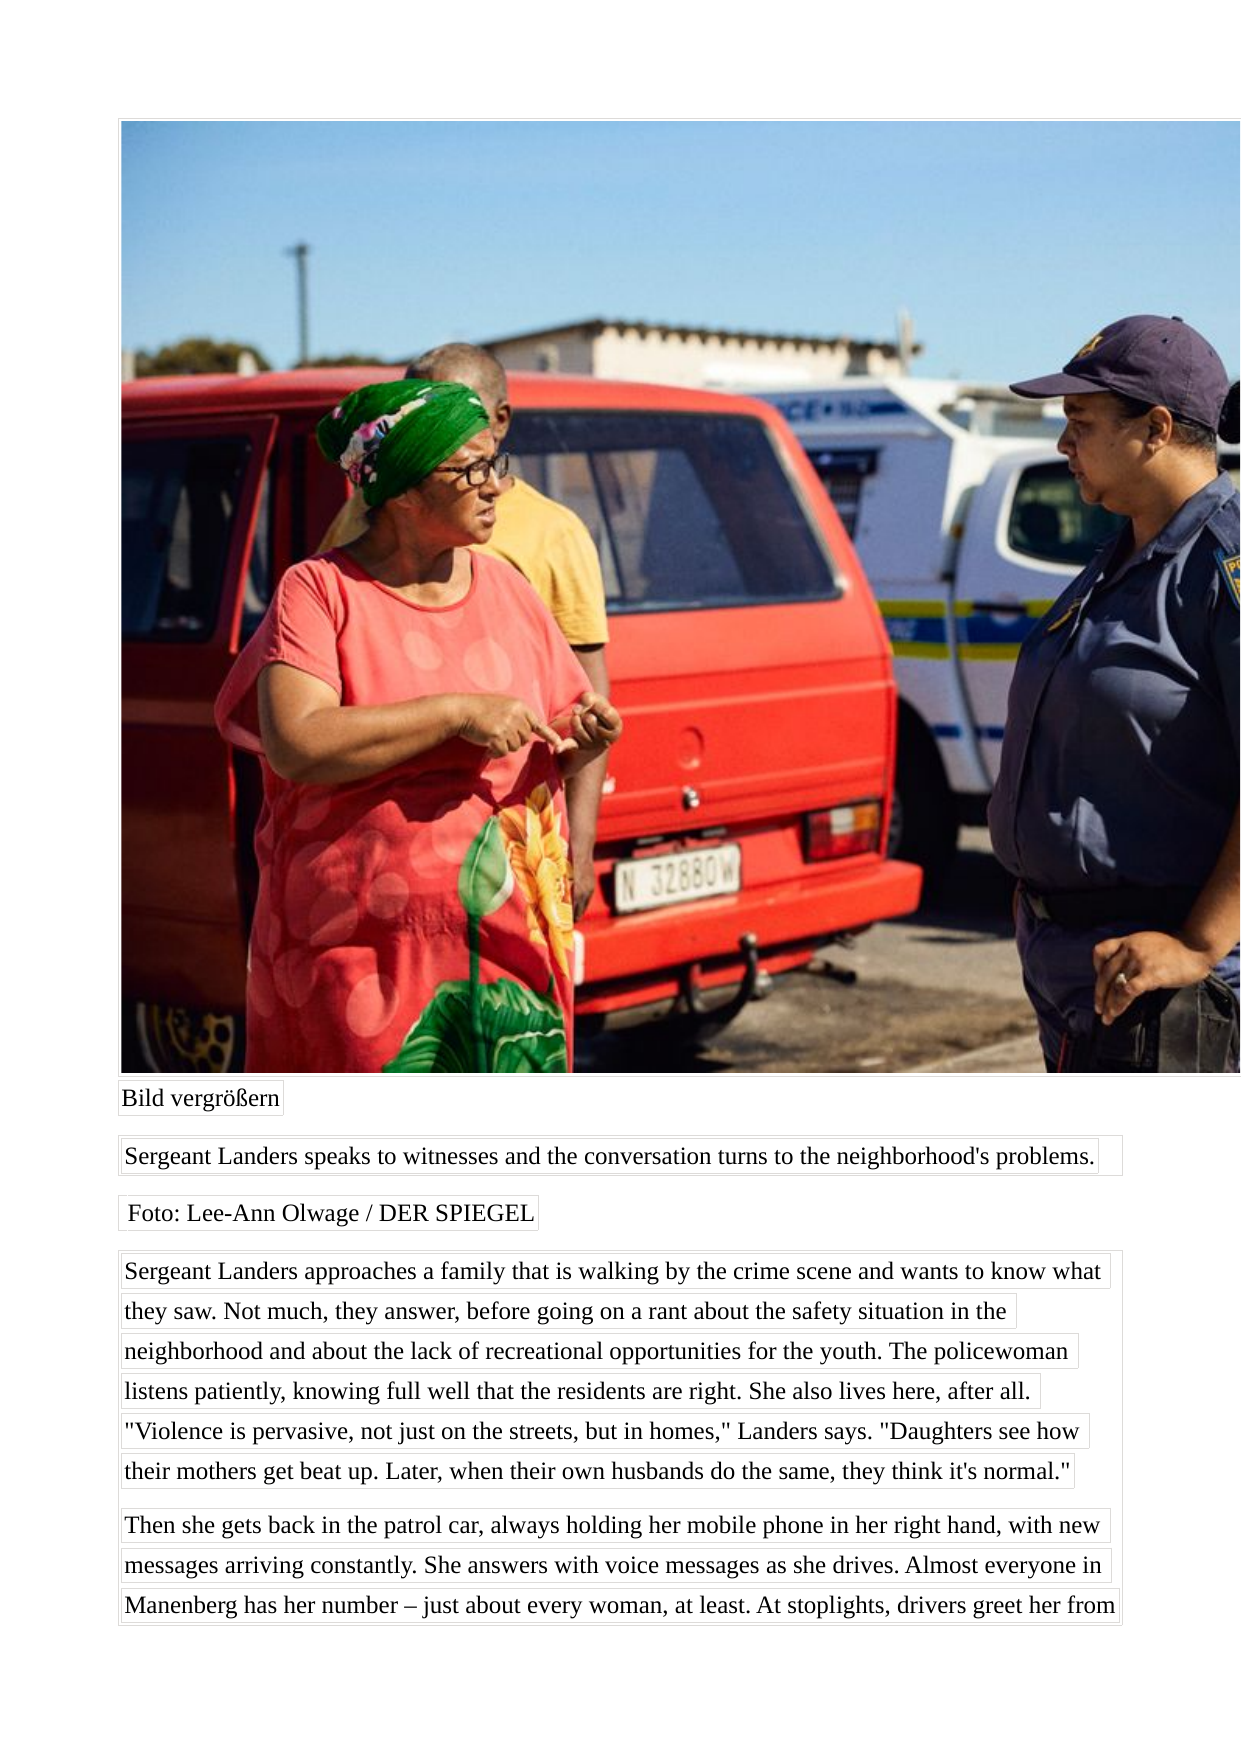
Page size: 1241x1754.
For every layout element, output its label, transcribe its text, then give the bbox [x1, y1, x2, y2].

text [284, 1080, 1122, 1115]
text Then she gets back in the patrol car, always holding her mobile phone in her right hand, with new messages arriving constantly. She answers with voice messages as she drives. Almost everyone in Manenberg has her number – just about every woman, at least. At stoplights, drivers greet her from [119, 1504, 1122, 1625]
text Bild vergrößern [119, 1081, 283, 1115]
text Sergeant Landers speaks to witnesses and the conversation turns to the neighborhood's problems. [119, 1136, 1122, 1175]
text [539, 1195, 1122, 1230]
text Foto: Lee-Ann Olwage / DER SPIEGEL [119, 1196, 538, 1230]
text Sergeant Landers approaches a family that is walking by the crime scene and wants to know what they saw. Not much, they answer, before going on a rant about the safety situation in the neighborhood and about the lack of recreational opportunities for the youth. The policewoman listens patiently, knowing full well that the residents are right. She also lives here, after all. "Violence is pervasive, not just on the streets, but in homes," Landers says. "Daughters see how their mothers get beat up. Later, when their own husbands do the same, they think it's normal." [119, 1251, 1122, 1488]
picture [121, 121, 1241, 1073]
